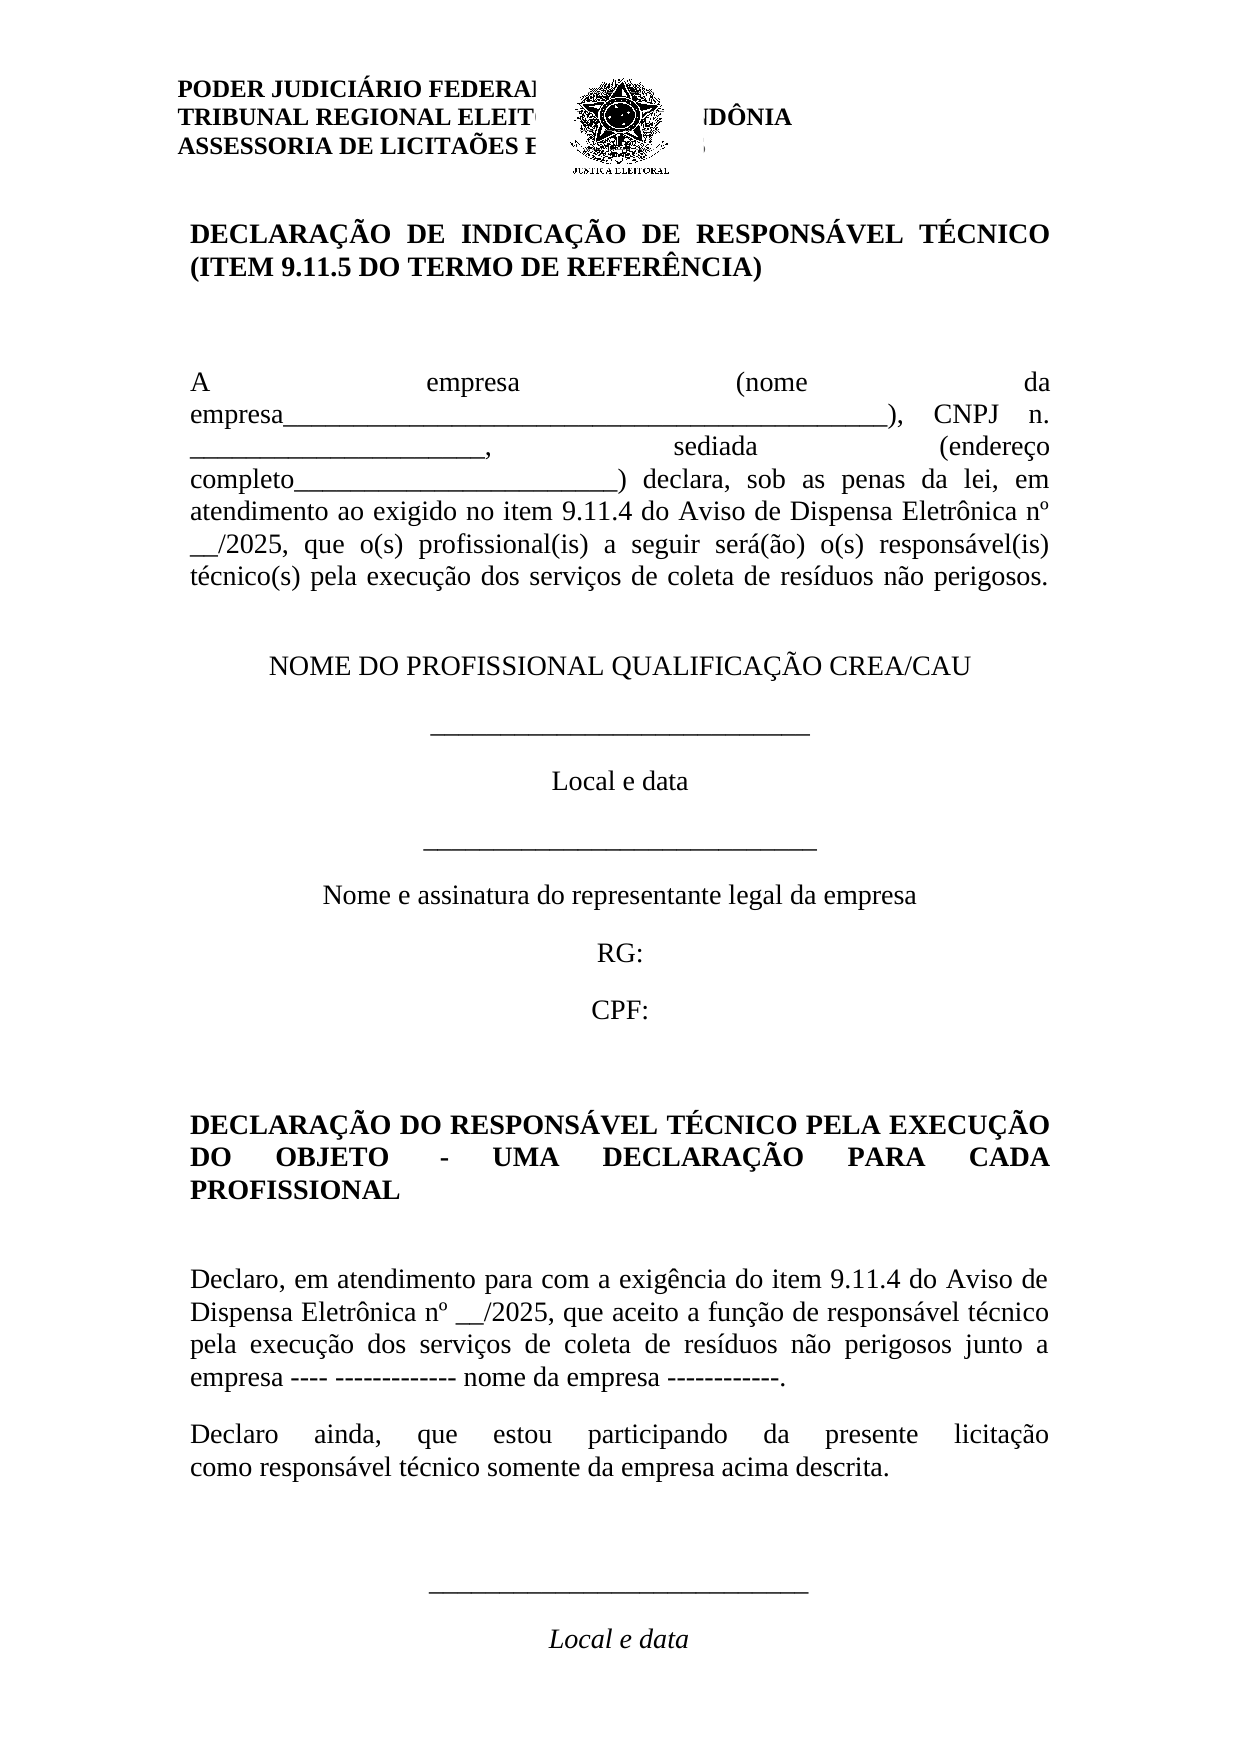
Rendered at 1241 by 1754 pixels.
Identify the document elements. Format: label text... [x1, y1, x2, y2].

text DECLARAÇÃO DO RESPONSÁVEL TÉCNICO PELA EXECUÇÃO DO OBJETO - UMA DECLARAÇÃO PARA CADA PROFISSIONAL [190, 1108, 1051, 1238]
text CPF: [190, 993, 1051, 1026]
text ___________________________ [190, 706, 1051, 739]
text DECLARAÇÃO DE INDICAÇÃO DE RESPONSÁVEL TÉCNICO (ITEM 9.11.5 DO TERMO DE REFERÊNCIA) [190, 217, 1051, 282]
text Local e data [190, 764, 1051, 796]
text RG: [190, 936, 1051, 968]
text ____________________________ [190, 821, 1051, 853]
text NOME DO PROFISSIONAL QUALIFICAÇÃO CREA/CAU [190, 649, 1051, 681]
text ___________________________ [190, 1564, 1051, 1597]
text Declaro ainda, que estou participando da presente licitação como responsável técnico somente da empresa acima descrita. [190, 1417, 1051, 1482]
text Local e data [190, 1622, 1051, 1654]
text Declaro, em atendimento para com a exigência do item 9.11.4 do Aviso de Dispensa Eletrônica nº __/2025, que aceito a função de responsável técnico pela execução dos serviços de coleta de resíduos não perigosos junto a empresa ---- ------------- nome da empresa ------------. [190, 1263, 1051, 1392]
text A empresa (nome da empresa___________________________________________), CNPJ n. _____________________, sediada (endereço completo_______________________) declara, sob as penas da lei, em atendimento ao exigido no item 9.11.4 do Aviso de Dispensa Eletrônica nº __/2025, que o(s) profissional(is) a seguir será(ão) o(s) responsável(is) técnico(s) pela execução dos serviços de coleta de resíduos não perigosos. [190, 365, 1051, 624]
text Nome e assinatura do representante legal da empresa [190, 878, 1051, 911]
